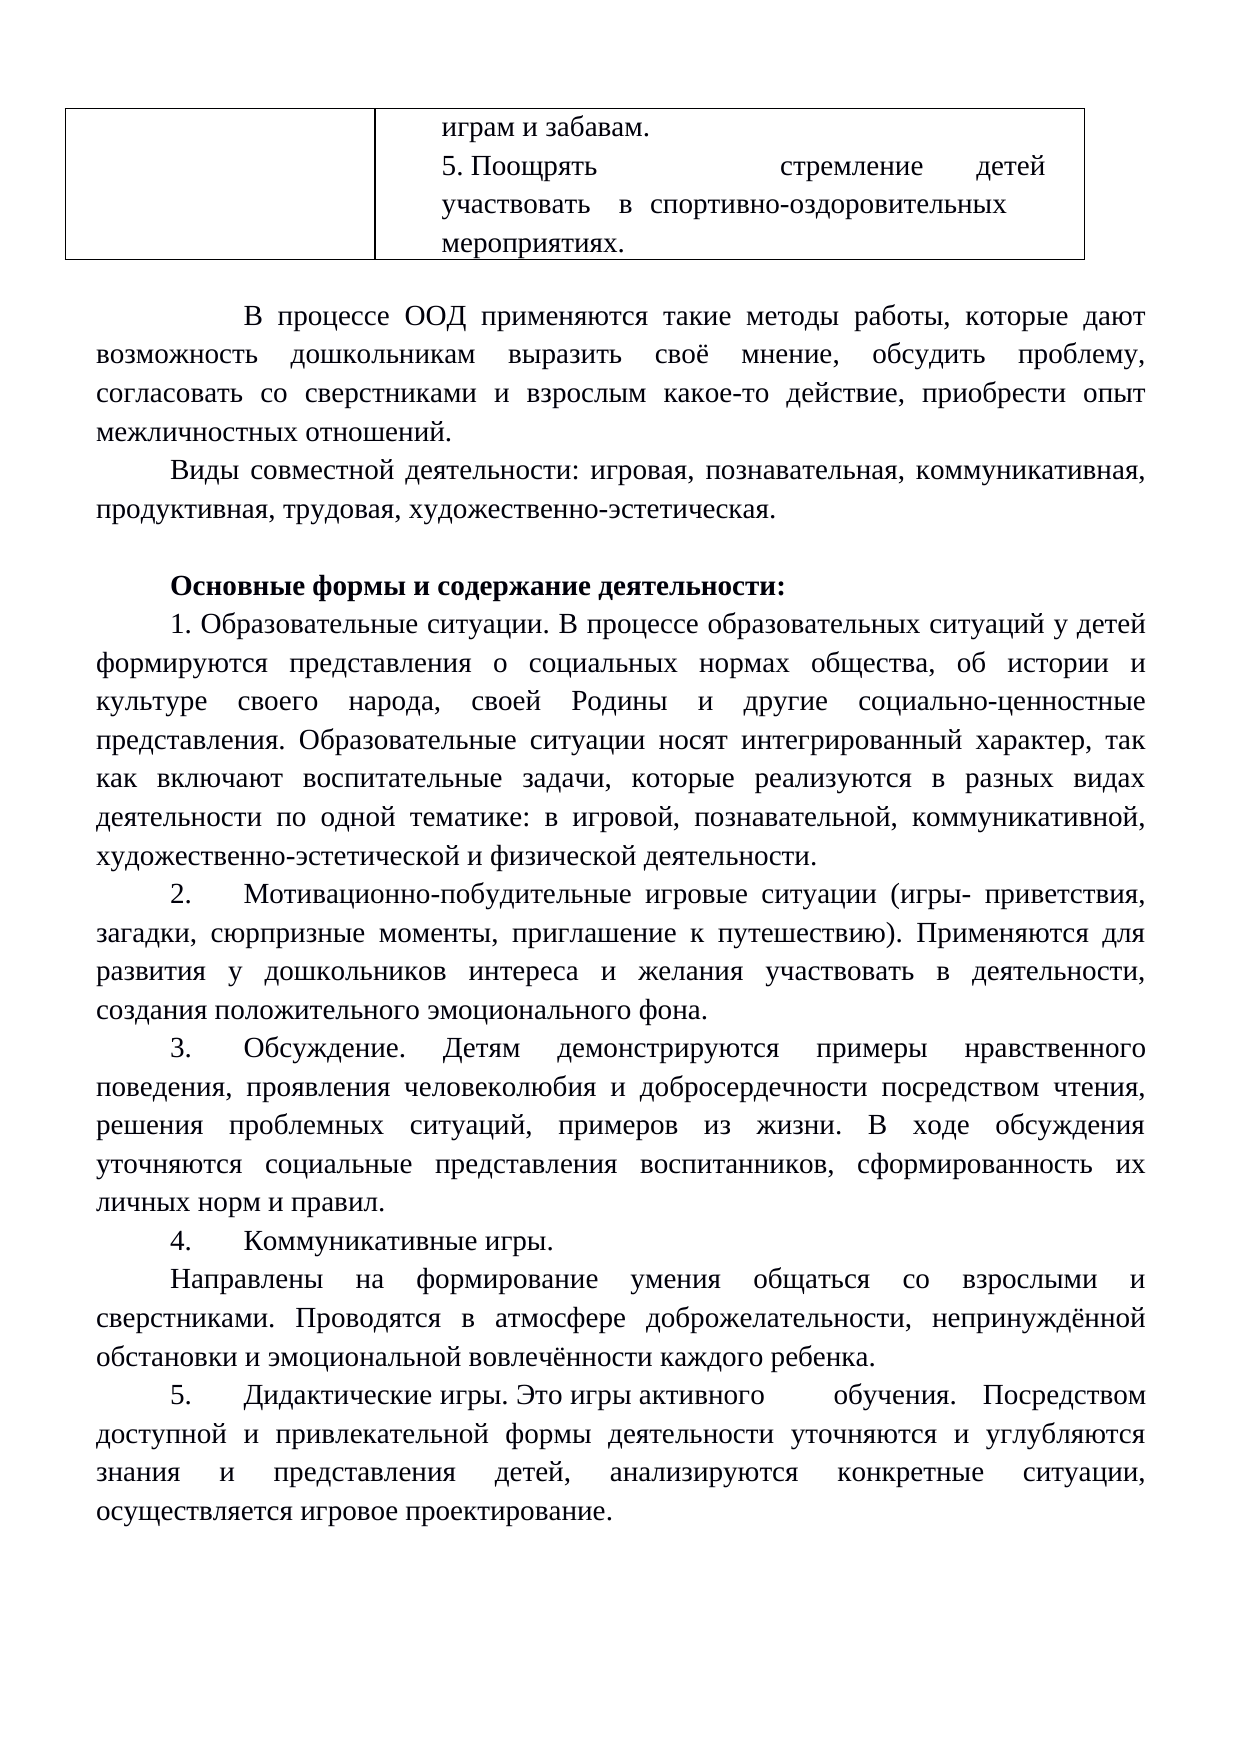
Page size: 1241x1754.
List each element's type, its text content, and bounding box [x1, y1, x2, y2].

text Основные формы и содержание деятельности: [96, 568, 1146, 601]
text 3. Обсуждение. Детям демонстрируются примеры нравственного поведения, проявления человеколюбия и добросердечности посредством чтения, решения проблемных ситуаций, примеров из жизни. В ходе обсуждения уточняются социальные представления воспитанников, сформированность их личных норм и правил. [96, 1030, 1146, 1218]
text 2. Мотивационно-побудительные игровые ситуации (игры- приветствия, загадки, сюрпризные моменты, приглашение к путешествию). Применяются для развития у дошкольников интереса и желания участвовать в деятельности, создания положительного эмоционального фона. [96, 876, 1146, 1025]
table_cell [66, 109, 374, 258]
text 5. Дидактические игры. Это игры активного обучения. Посредством доступной и привлекательной формы деятельности уточняются и углубляются знания и представления детей, анализируются конкретные ситуации, осуществляется игровое проектирование. [96, 1377, 1146, 1526]
table_cell играм и забавам. 5. Поощрять стремление детей участвовать в спортивно-оздоровительных мероприятиях. [376, 109, 1084, 258]
text 1. Образовательные ситуации. В процессе образовательных ситуаций у детей формируются представления о социальных нормах общества, об истории и культуре своего народа, своей Родины и другие социально-ценностные представления. Образовательные ситуации носят интегрированный характер, так как включают воспитательные задачи, которые реализуются в разных видах деятельности по одной тематике: в игровой, познавательной, коммуникативной, художественно-эстетической и физической деятельности. [96, 606, 1146, 871]
text Виды совместной деятельности: игровая, познавательная, коммуникативная, продуктивная, трудовая, художественно-эстетическая. [96, 452, 1146, 524]
text Направлены на формирование умения общаться со взрослыми и сверстниками. Проводятся в атмосфере доброжелательности, непринуждённой обстановки и эмоциональной вовлечённости каждого ребенка. [96, 1262, 1146, 1372]
text 4. Коммуникативные игры. [96, 1223, 1146, 1257]
text В процессе ООД применяются такие методы работы, которые дают возможность дошкольникам выразить своё мнение, обсудить проблему, согласовать со сверстниками и взрослым какое-то действие, приобрести опыт межличностных отношений. [96, 298, 1146, 447]
